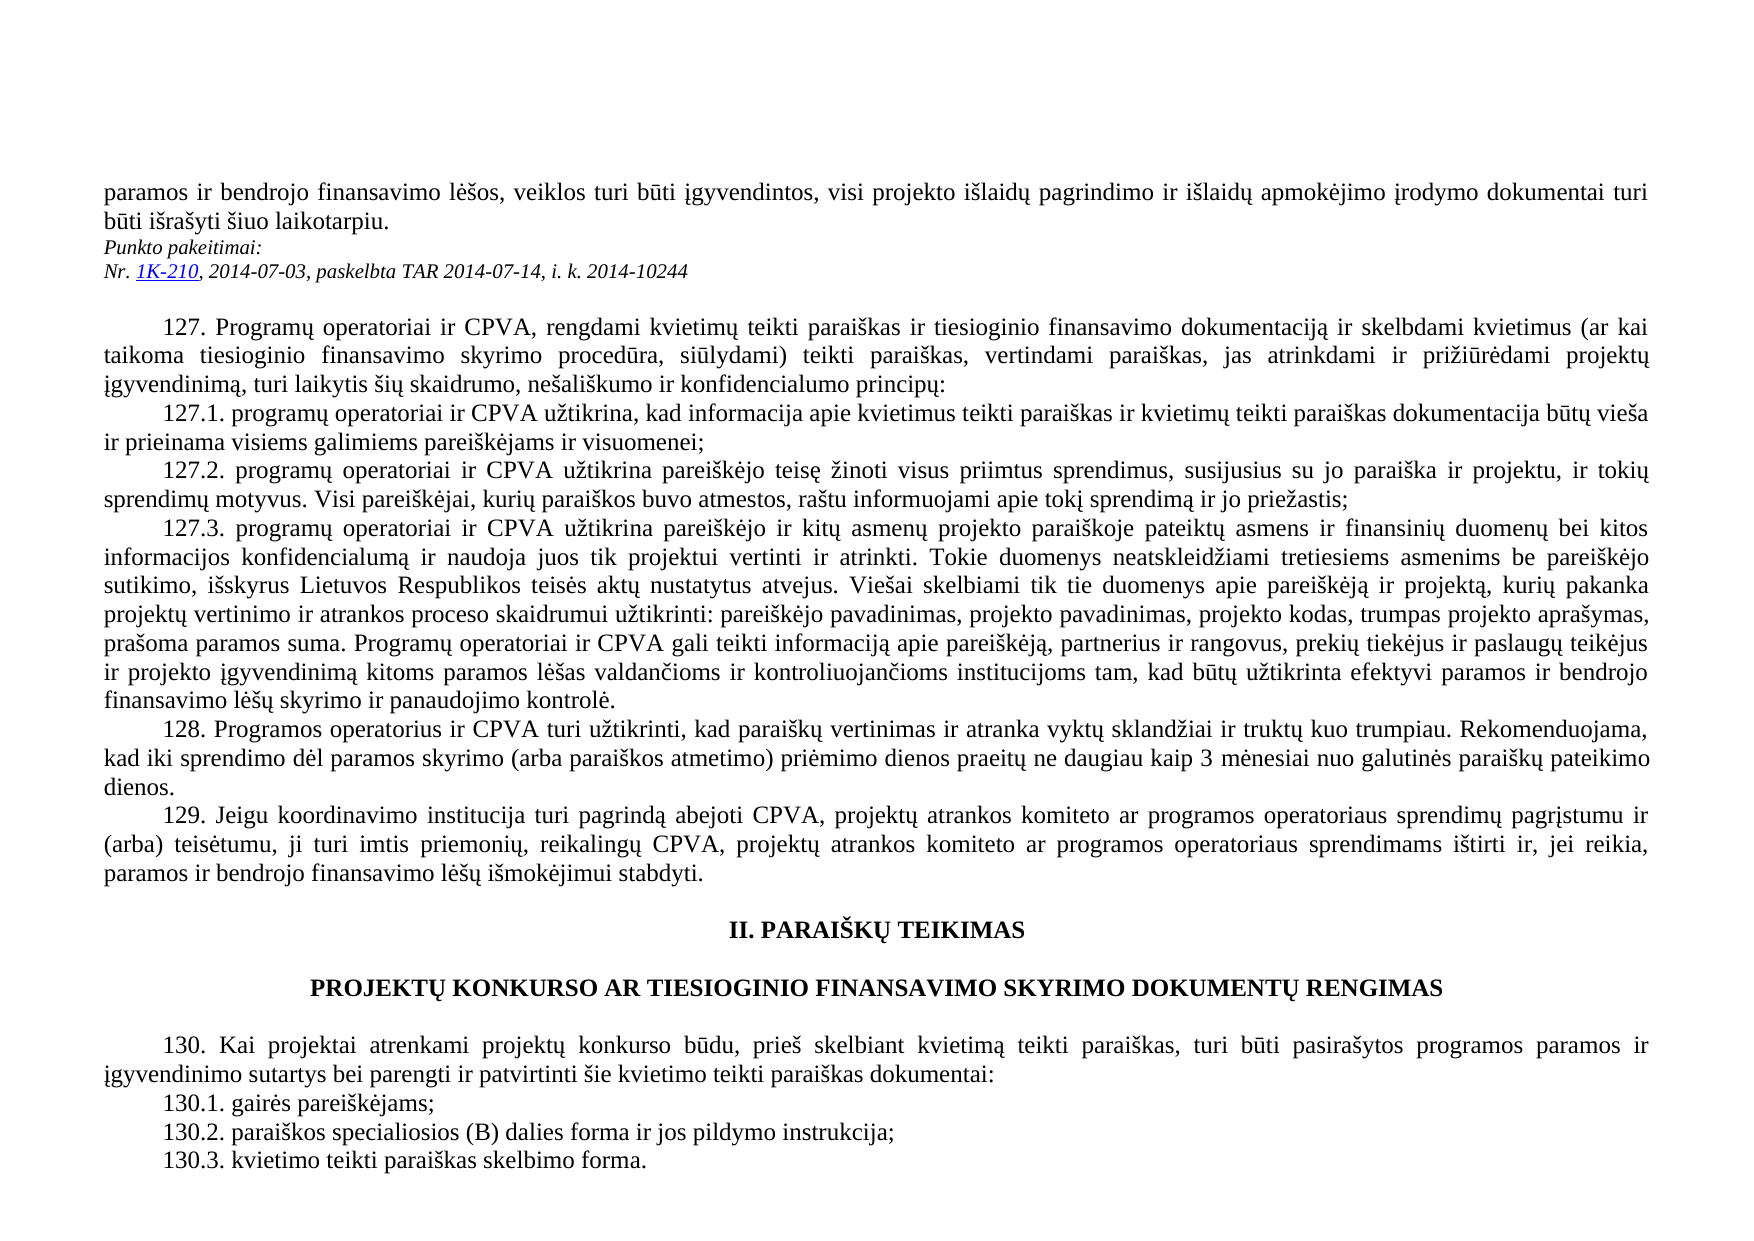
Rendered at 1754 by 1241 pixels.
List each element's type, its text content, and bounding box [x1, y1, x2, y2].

text 128. Programos operatorius ir CPVA turi užtikrinti, kad paraiškų vertinimas ir atranka vyktų sklandžiai ir truktų kuo trumpiau. Rekomenduojama, kad iki sprendimo dėl paramos skyrimo (arba paraiškos atmetimo) priėmimo dienos praeitų ne daugiau kaip 3 mėnesiai nuo galutinės paraiškų pateikimo dienos. [103, 714, 1651, 800]
text 127.3. programų operatoriai ir CPVA užtikrina pareiškėjo ir kitų asmenų projekto paraiškoje pateiktų asmens ir finansinių duomenų bei kitos informacijos konfidencialumą ir naudoja juos tik projektui vertinti ir atrinkti. Tokie duomenys neatskleidžiami tretiesiems asmenims be pareiškėjo sutikimo, išskyrus Lietuvos Respublikos teisės aktų nustatytus atvejus. Viešai skelbiami tik tie duomenys apie pareiškėją ir projektą, kurių pakanka projektų vertinimo ir atrankos proceso skaidrumui užtikrinti: pareiškėjo pavadinimas, projekto pavadinimas, projekto kodas, trumpas projekto aprašymas, prašoma paramos suma. Programų operatoriai ir CPVA gali teikti informaciją apie pareiškėją, partnerius ir rangovus, prekių tiekėjus ir paslaugų teikėjus ir projekto įgyvendinimą kitoms paramos lėšas valdančioms ir kontroliuojančioms institucijoms tam, kad būtų užtikrinta efektyvi paramos ir bendrojo finansavimo lėšų skyrimo ir panaudojimo kontrolė. [103, 513, 1651, 714]
text 127. Programų operatoriai ir CPVA, rengdami kvietimų teikti paraiškas ir tiesioginio finansavimo dokumentaciją ir skelbdami kvietimus (ar kai taikoma tiesioginio finansavimo skyrimo procedūra, siūlydami) teikti paraiškas, vertindami paraiškas, jas atrinkdami ir prižiūrėdami projektų įgyvendinimą, turi laikytis šių skaidrumo, nešališkumo ir konfidencialumo principų: [103, 312, 1651, 398]
text paramos ir bendrojo finansavimo lėšos, veiklos turi būti įgyvendintos, visi projekto išlaidų pagrindimo ir išlaidų apmokėjimo įrodymo dokumentai turi būti išrašyti šiuo laikotarpiu. [103, 177, 1651, 235]
text 130.2. paraiškos specialiosios (B) dalies forma ir jos pildymo instrukcija; [103, 1117, 1651, 1145]
text Punkto pakeitimai: [103, 235, 1651, 259]
text 127.2. programų operatoriai ir CPVA užtikrina pareiškėjo teisę žinoti visus priimtus sprendimus, susijusius su jo paraiška ir projektu, ir tokių sprendimų motyvus. Visi pareiškėjai, kurių paraiškos buvo atmestos, raštu informuojami apie tokį sprendimą ir jo priežastis; [103, 455, 1651, 513]
text 130.3. kvietimo teikti paraiškas skelbimo forma. [103, 1145, 1651, 1174]
text 127.1. programų operatoriai ir CPVA užtikrina, kad informacija apie kvietimus teikti paraiškas ir kvietimų teikti paraiškas dokumentacija būtų vieša ir prieinama visiems galimiems pareiškėjams ir visuomenei; [103, 398, 1651, 455]
text 130.1. gairės pareiškėjams; [103, 1088, 1651, 1117]
text 129. Jeigu koordinavimo institucija turi pagrindą abejoti CPVA, projektų atrankos komiteto ar programos operatoriaus sprendimų pagrįstumu ir (arba) teisėtumu, ji turi imtis priemonių, reikalingų CPVA, projektų atrankos komiteto ar programos operatoriaus sprendimams ištirti ir, jei reikia, paramos ir bendrojo finansavimo lėšų išmokėjimui stabdyti. [103, 800, 1651, 887]
text Nr. 1K-210, 2014-07-03, paskelbta TAR 2014-07-14, i. k. 2014-10244 [103, 259, 1651, 283]
text PROJEKTŲ KONKURSO AR TIESIOGINIO FINANSAVIMO SKYRIMO DOKUMENTŲ RENGIMAS [103, 973, 1651, 1002]
text 130. Kai projektai atrenkami projektų konkurso būdu, prieš skelbiant kvietimą teikti paraiškas, turi būti pasirašytos programos paramos ir įgyvendinimo sutartys bei parengti ir patvirtinti šie kvietimo teikti paraiškas dokumentai: [103, 1030, 1651, 1088]
text II. PARAIŠKŲ TEIKIMAS [103, 915, 1651, 944]
